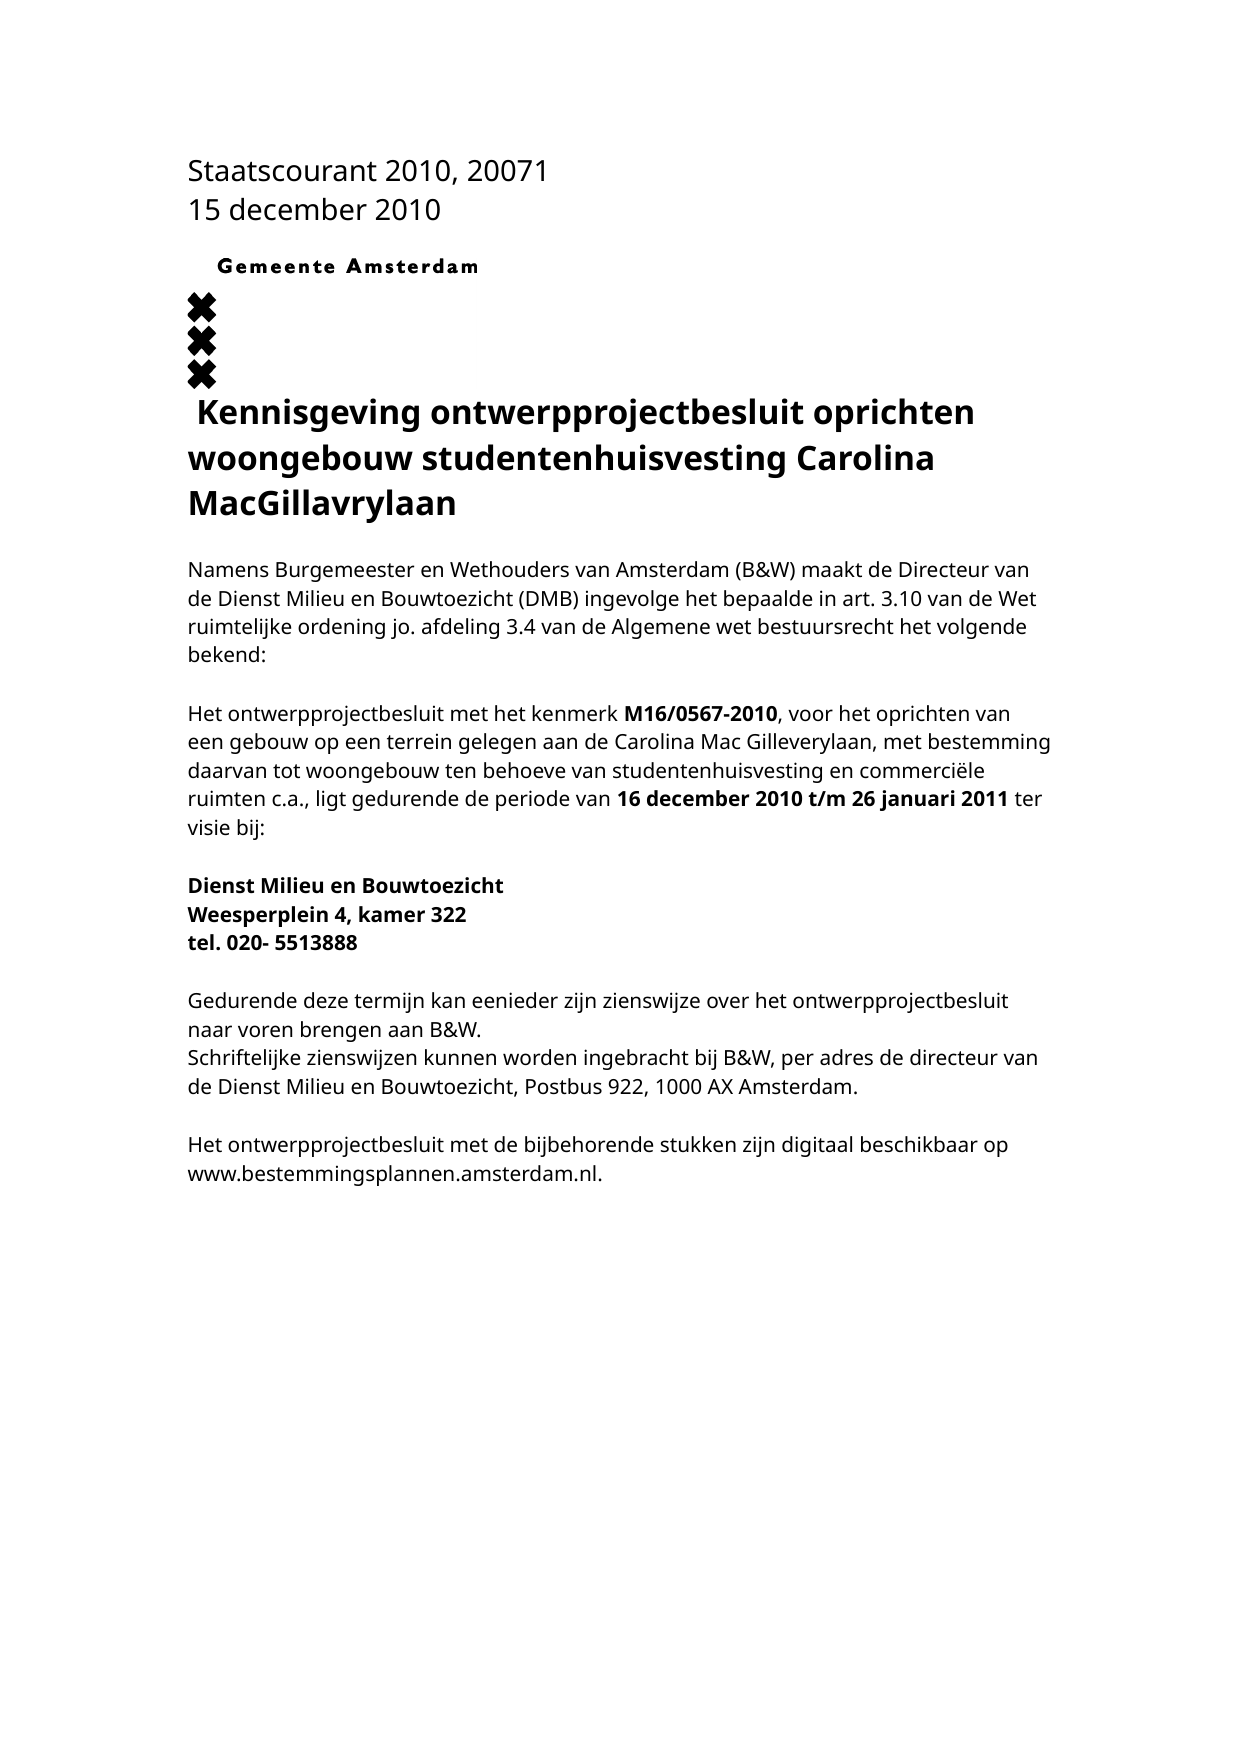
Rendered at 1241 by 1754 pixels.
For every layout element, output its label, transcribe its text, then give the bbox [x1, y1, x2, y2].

text 15 december 2010 [187, 190, 1053, 229]
subtitle Kennisgeving ontwerpprojectbesluit oprichten woongebouw studentenhuisvesting Carolina MacGillavrylaan [187, 271, 1053, 525]
picture [187, 258, 477, 389]
text Weesperplein 4, kamer 322 [187, 900, 1053, 928]
text tel. 020- 5513888 [187, 928, 1053, 957]
text Namens Burgemeester en Wethouders van Amsterdam (B&W) maakt de Directeur van de Dienst Milieu en Bouwtoezicht (DMB) ingevolge het bepaalde in art. 3.10 van de Wet ruimtelijke ordening jo. afdeling 3.4 van de Algemene wet bestuursrecht het volgende bekend: [187, 555, 1053, 669]
text Het ontwerpprojectbesluit met het kenmerk M16/0567-2010, voor het oprichten van een gebouw op een terrein gelegen aan de Carolina Mac Gilleverylaan, met bestemming daarvan tot woongebouw ten behoeve van studentenhuisvesting en commerciële ruimten c.a., ligt gedurende de periode van 16 december 2010 t/m 26 januari 2011 ter visie bij: [187, 699, 1053, 841]
text Schriftelijke zienswijzen kunnen worden ingebracht bij B&W, per adres de directeur van de Dienst Milieu en Bouwtoezicht, Postbus 922, 1000 AX Amsterdam. [187, 1043, 1053, 1100]
text Het ontwerpprojectbesluit met de bijbehorende stukken zijn digitaal beschikbaar op www.bestemmingsplannen.amsterdam.nl. [187, 1130, 1053, 1187]
text Dienst Milieu en Bouwtoezicht [187, 871, 1053, 900]
text Gedurende deze termijn kan eenieder zijn zienswijze over het ontwerpprojectbesluit naar voren brengen aan B&W. [187, 987, 1053, 1043]
text Staatscourant 2010, 20071 [187, 150, 1053, 190]
